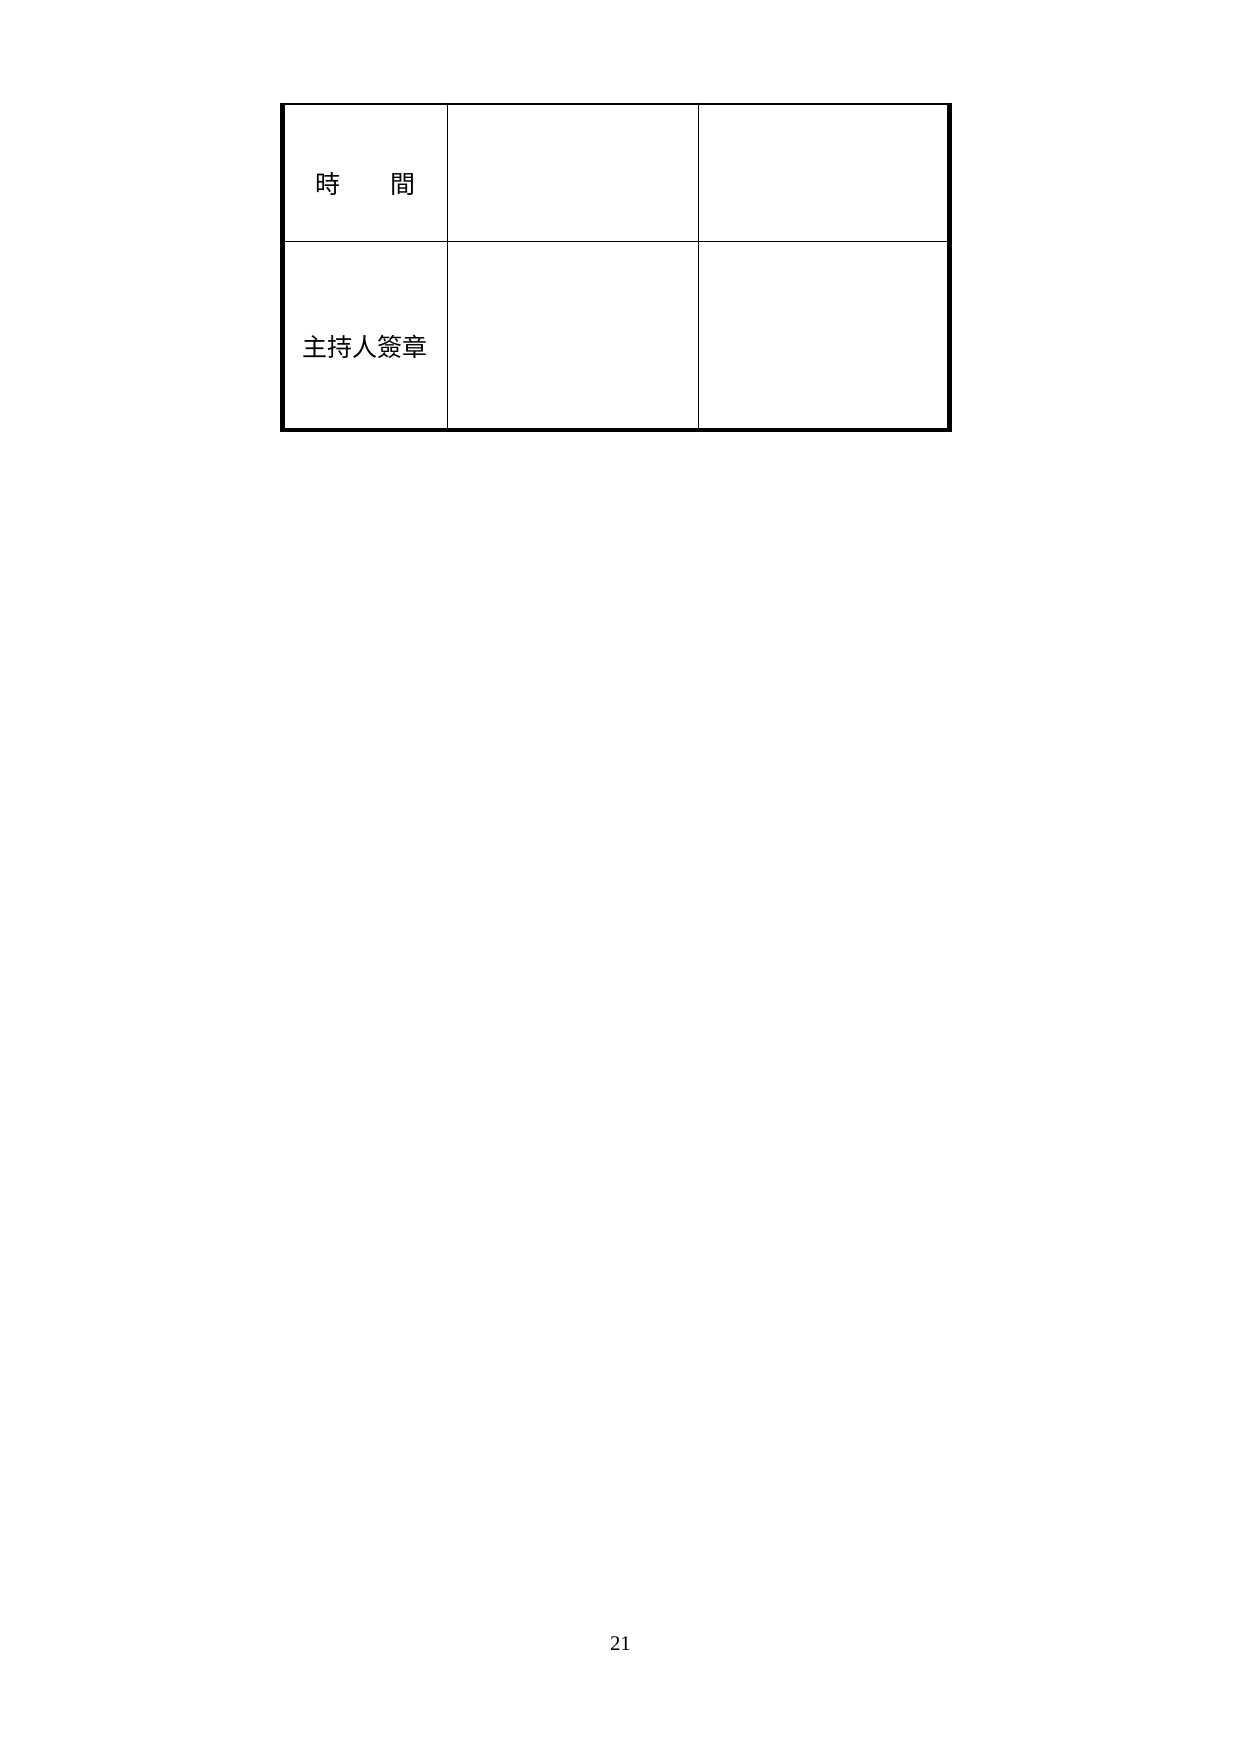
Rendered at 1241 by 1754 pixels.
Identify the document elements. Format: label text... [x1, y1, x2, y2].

table_cell [448, 242, 698, 428]
table_cell [699, 242, 947, 428]
table_cell [448, 105, 698, 241]
table_cell [699, 105, 947, 241]
table_cell 主持人簽章 [285, 242, 447, 428]
table_cell 時 間 [285, 105, 447, 241]
